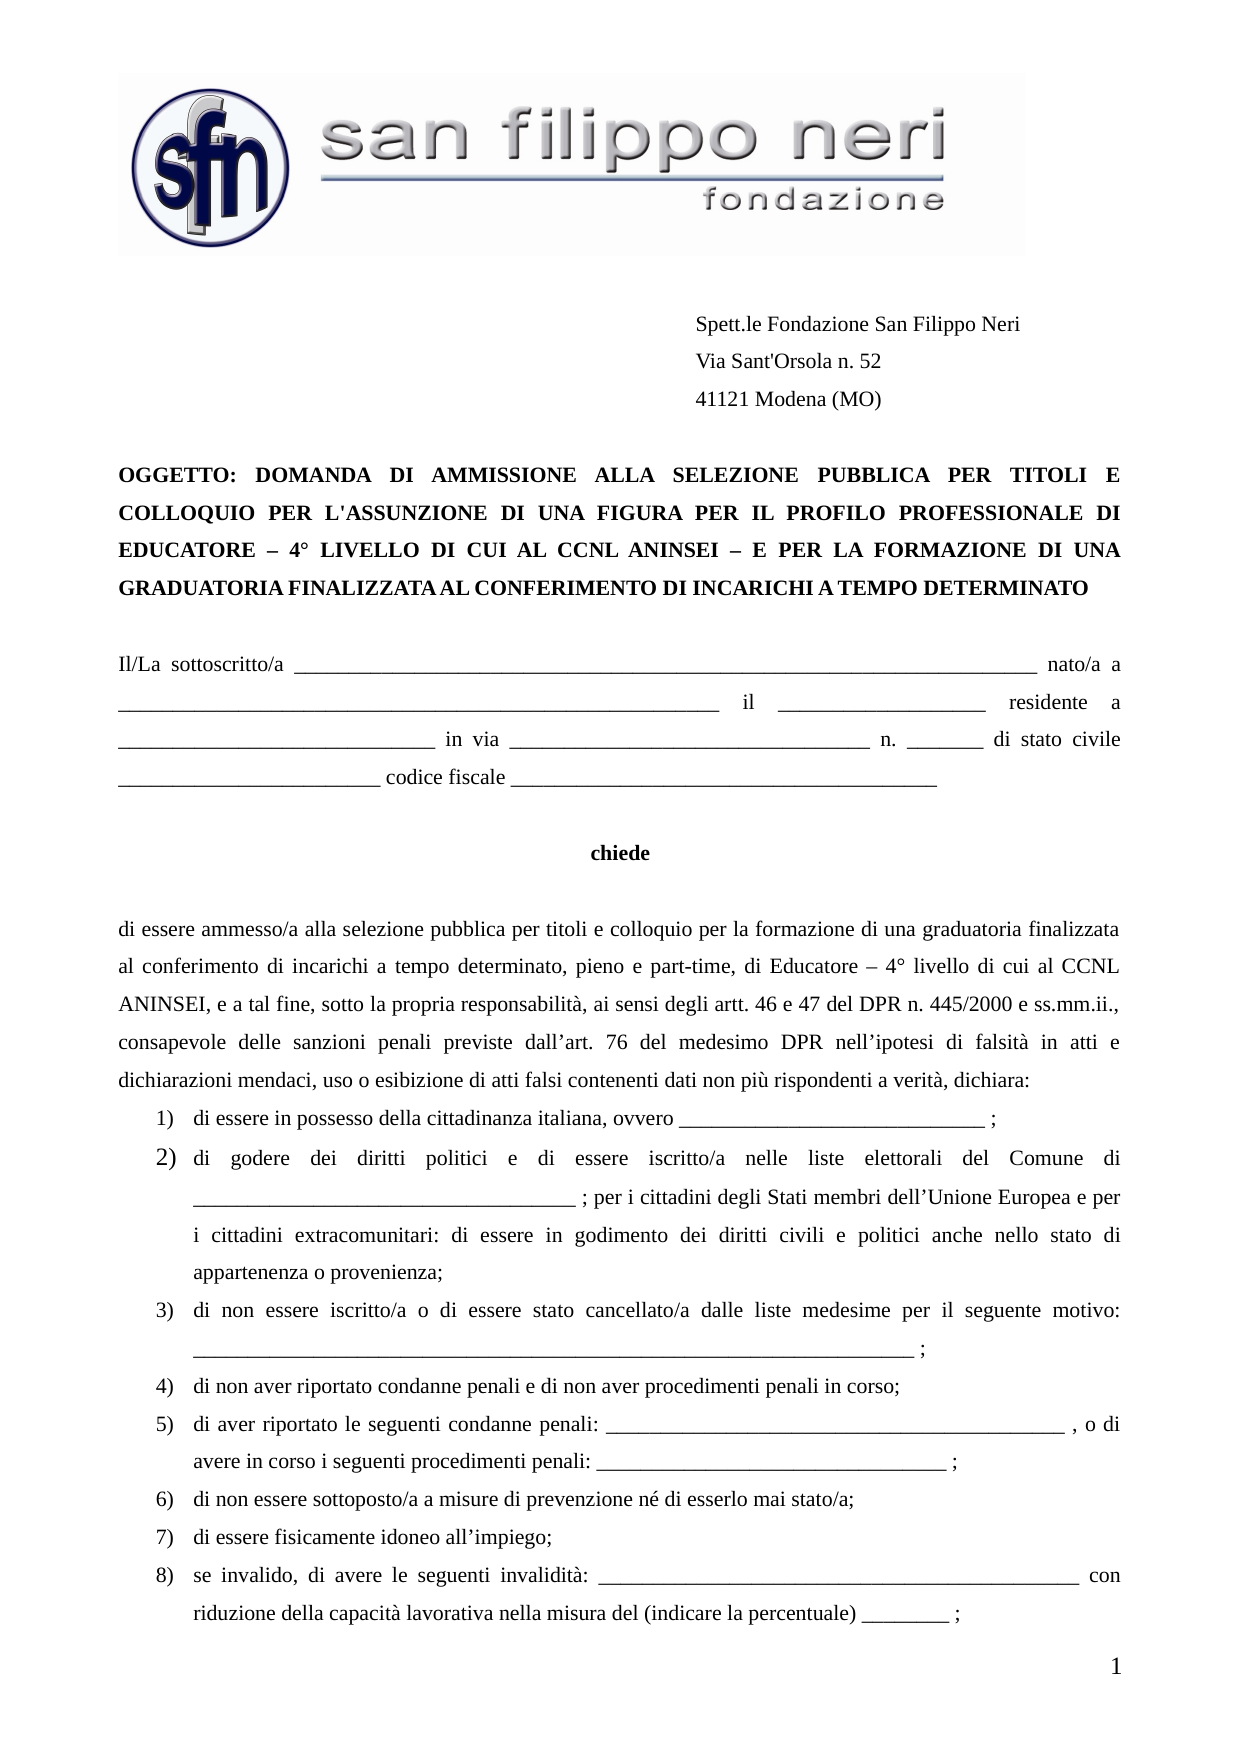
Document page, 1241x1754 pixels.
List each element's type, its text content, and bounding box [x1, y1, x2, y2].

list di essere fisicamente idoneo all’impiego; [156, 1524, 1122, 1549]
text Via Sant'Orsola n. 52 [695, 348, 1122, 373]
text OGGETTO: DOMANDA DI AMMISSIONE ALLA SELEZIONE PUBBLICA PER TITOLI E COLLOQUIO PER L'ASSUNZIONE DI UNA FIGURA PER IL PROFILO PROFESSIONALE DI EDUCATORE – 4° LIVELLO DI CUI AL CCNL ANINSEI – E PER LA FORMAZIONE DI UNA GRADUATORIA FINALIZZATA AL CONFERIMENTO DI INCARICHI A TEMPO DETERMINATO [118, 462, 1122, 600]
text Il/La sottoscritto/a ____________________________________________________________________ nato/a a _______________________________________________________ il ___________________ residente a _____________________________ in via _________________________________ n. _______ di stato civile ________________________ codice fiscale _______________________________________ [118, 651, 1122, 789]
list di godere dei diritti politici e di essere iscritto/a nelle liste elettorali del Comune di ___________________________________ ; per i cittadini degli Stati membri dell’Unione Europea e per i cittadini extracomunitari: di essere in godimento dei diritti civili e politici anche nello stato di appartenenza o provenienza; [156, 1142, 1122, 1284]
list di non aver riportato condanne penali e di non aver procedimenti penali in corso; [156, 1373, 1122, 1398]
list di essere in possesso della cittadinanza italiana, ovvero ____________________________ ; [156, 1104, 1122, 1130]
text 41121 Modena (MO) [695, 386, 1122, 411]
text di essere ammesso/a alla selezione pubblica per titoli e colloquio per la formazione di una graduatoria finalizzata al conferimento di incarichi a tempo determinato, pieno e part-time, di Educatore – 4° livello di cui al CCNL ANINSEI, e a tal fine, sotto la propria responsabilità, ai sensi degli artt. 46 e 47 del DPR n. 445/2000 e ss.mm.ii., consapevole delle sanzioni penali previste dall’art. 76 del medesimo DPR nell’ipotesi di falsità in atti e dichiarazioni mendaci, uso o esibizione di atti falsi contenenti dati non più rispondenti a verità, dichiara: [118, 916, 1122, 1092]
picture [118, 73, 1026, 256]
text Spett.le Fondazione San Filippo Neri [695, 311, 1122, 336]
list di aver riportato le seguenti condanne penali: __________________________________________ , o di avere in corso i seguenti procedimenti penali: ________________________________ ; [156, 1411, 1122, 1474]
list di non essere iscritto/a o di essere stato cancellato/a dalle liste medesime per il seguente motivo: __________________________________________________________________ ; [156, 1297, 1122, 1360]
list se invalido, di avere le seguenti invalidità: ____________________________________________ con riduzione della capacità lavorativa nella misura del (indicare la percentuale) ________ ; [156, 1562, 1122, 1625]
text chiede [118, 840, 1122, 865]
list di non essere sottoposto/a a misure di prevenzione né di esserlo mai stato/a; [156, 1486, 1122, 1511]
